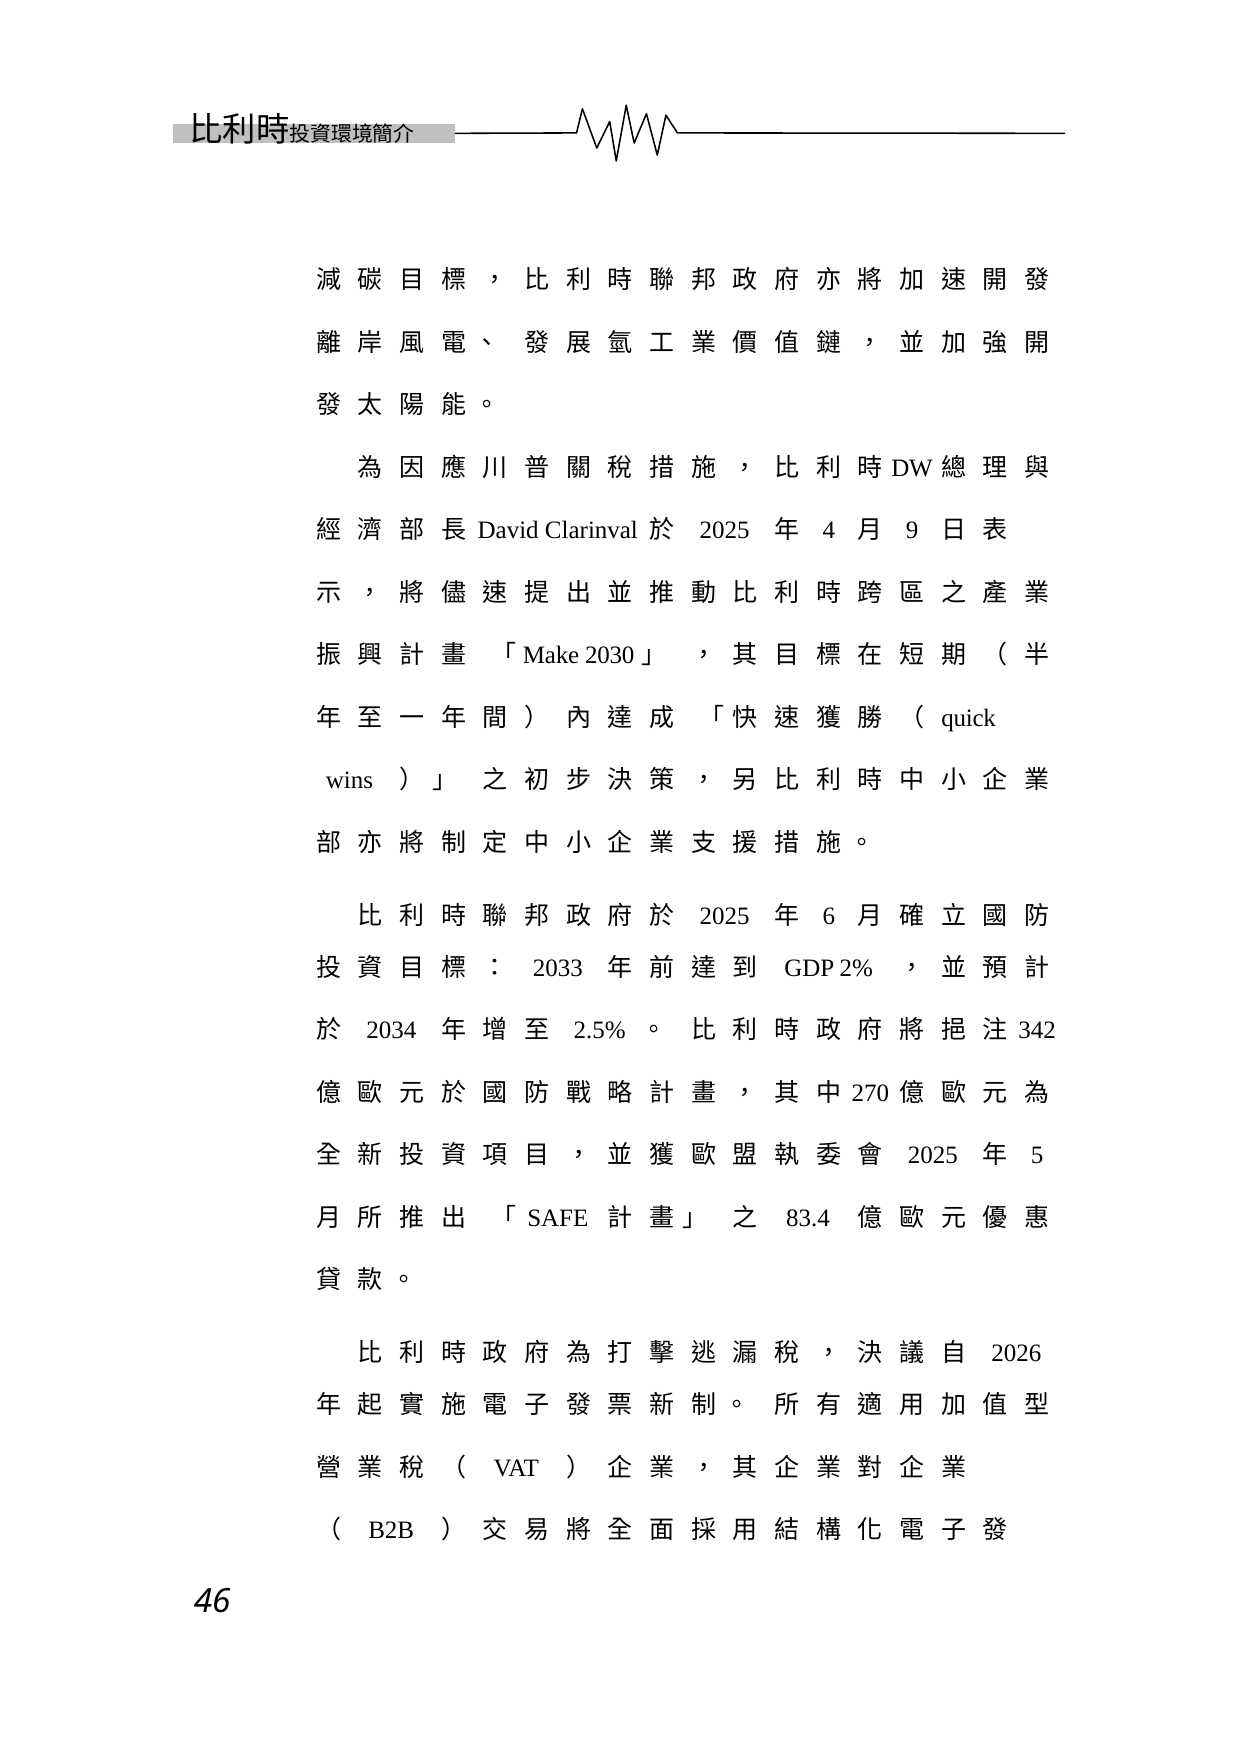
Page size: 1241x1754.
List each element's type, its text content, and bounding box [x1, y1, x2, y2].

text 比利時政府為打擊逃漏稅，決議自2026年起實施電子發票新制。所有適用加值型營業稅（VAT）企業，其企業對企業（B2B）交易將全面採用結構化電子發 [281, 1299, 1058, 1549]
text 減碳目標，比利時聯邦政府亦將加速開發離岸風電、發展氫工業價值鏈，並加強開發太陽能。 [281, 236, 1058, 424]
text 為因應川普關稅措施，比利時DW總理與經濟部長David Clarinval於2025年4月9日表示，將儘速提出並推動比利時跨區之產業振興計畫「Make 2030」，其目標在短期（半年至一年間）內達成「快速獲勝（quick wins）」之初步決策，另比利時中小企業部亦將制定中小企業支援措施。 [281, 424, 1058, 861]
text 比利時聯邦政府於2025年6月確立國防投資目標：2033年前達到GDP 2%，並預計於2034年增至2.5%。比利時政府將挹注342億歐元於國防戰略計畫，其中270億歐元為全新投資項目，並獲歐盟執委會2025年5月所推出「SAFE計畫」之83.4億歐元優惠貸款。 [281, 861, 1058, 1299]
